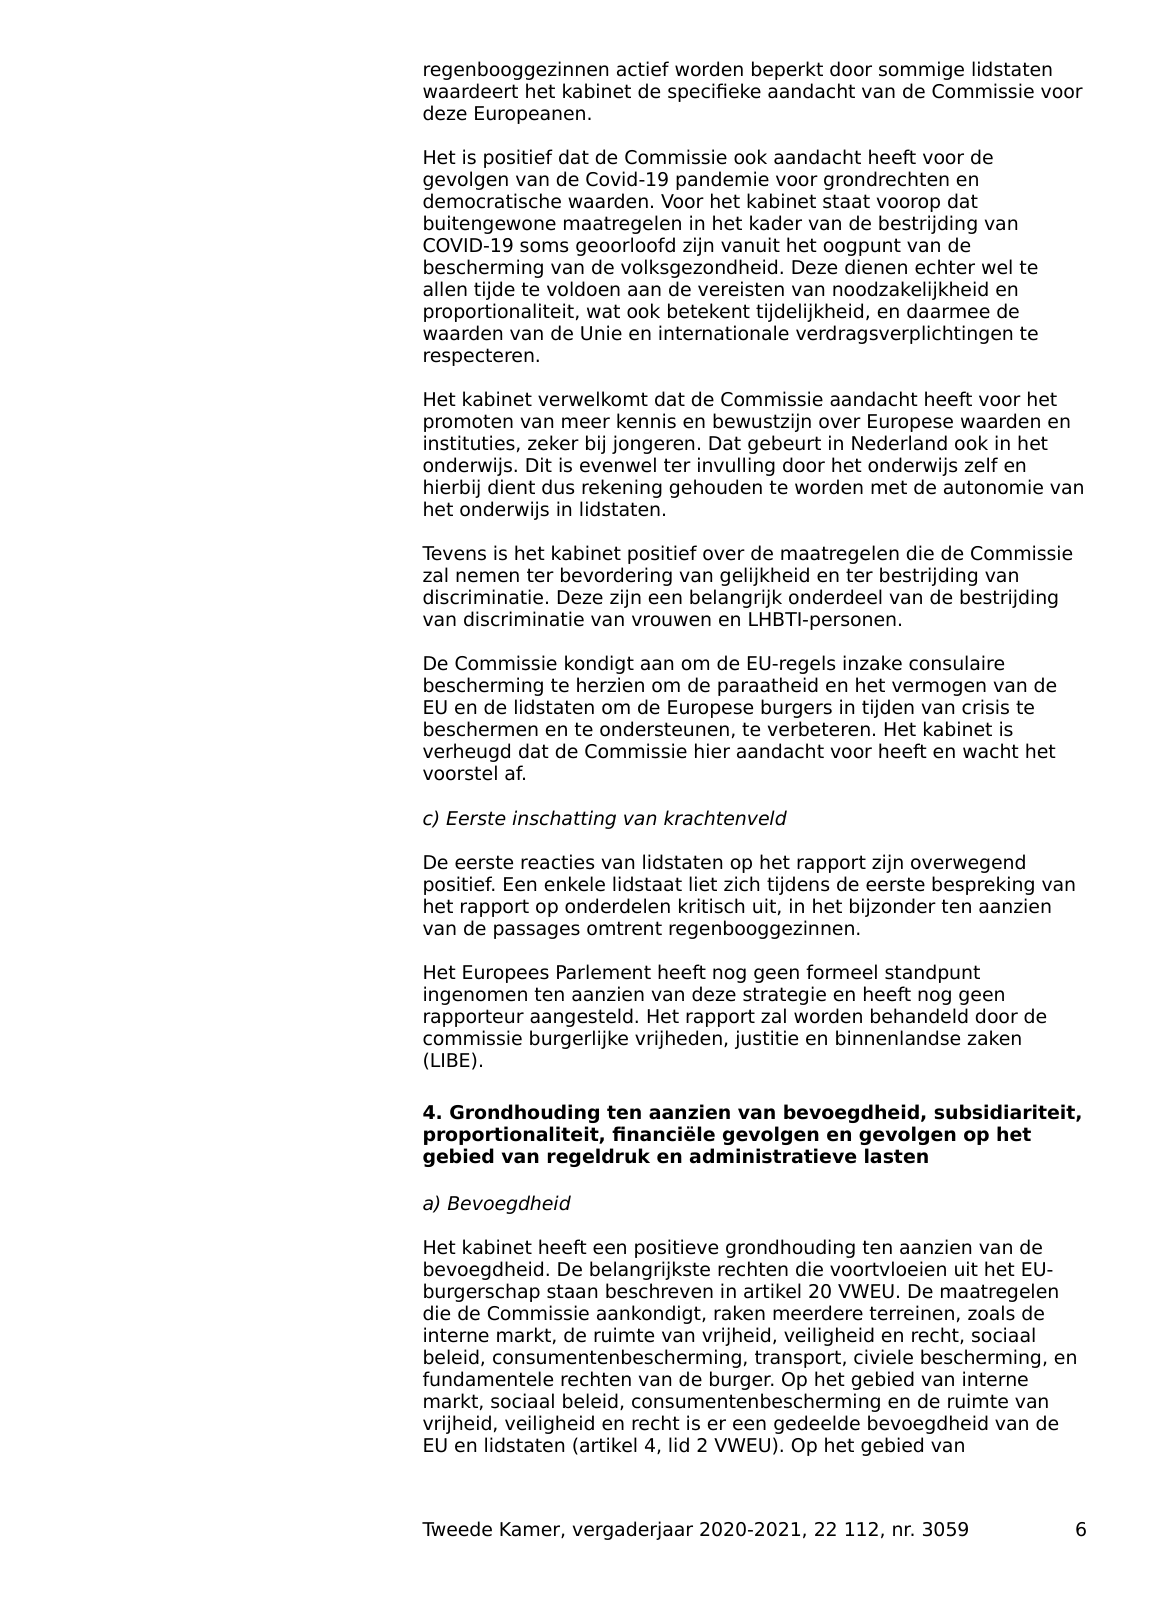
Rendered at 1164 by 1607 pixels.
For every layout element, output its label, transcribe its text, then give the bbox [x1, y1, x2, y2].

subtitle c) Eerste inschatting van krachtenveld [422, 807, 1087, 829]
text De eerste reacties van lidstaten op het rapport zijn overwegend positief. Een enkele lidstaat liet zich tijdens de eerste bespreking van het rapport op onderdelen kritisch uit, in het bijzonder ten aanzien van de passages omtrent regenbooggezinnen. [422, 852, 1087, 939]
text Het kabinet heeft een positieve grondhouding ten aanzien van de bevoegdheid. De belangrijkste rechten die voortvloeien uit het EU-burgerschap staan beschreven in artikel 20 VWEU. De maatregelen die de Commissie aankondigt, raken meerdere terreinen, zoals de interne markt, de ruimte van vrijheid, veiligheid en recht, sociaal beleid, consumentenbescherming, transport, civiele bescherming, en fundamentele rechten van de burger. Op het gebied van interne markt, sociaal beleid, consumentenbescherming en de ruimte van vrijheid, veiligheid en recht is er een gedeelde bevoegdheid van de EU en lidstaten (artikel 4, lid 2 VWEU). Op het gebied van [422, 1237, 1087, 1456]
text Het is positief dat de Commissie ook aandacht heeft voor de gevolgen van de Covid-19 pandemie voor grondrechten en democratische waarden. Voor het kabinet staat voorop dat buitengewone maatregelen in het kader van de bestrijding van COVID-19 soms geoorloofd zijn vanuit het oogpunt van de bescherming van de volksgezondheid. Deze dienen echter wel te allen tijde te voldoen aan de vereisten van noodzakelijkheid en proportionaliteit, wat ook betekent tijdelijkheid, en daarmee de waarden van de Unie en internationale verdragsverplichtingen te respecteren. [422, 147, 1087, 367]
text De Commissie kondigt aan om de EU-regels inzake consulaire bescherming te herzien om de paraatheid en het vermogen van de EU en de lidstaten om de Europese burgers in tijden van crisis te beschermen en te ondersteunen, te verbeteren. Het kabinet is verheugd dat de Commissie hier aandacht voor heeft en wacht het voorstel af. [422, 653, 1087, 785]
text Tevens is het kabinet positief over de maatregelen die de Commissie zal nemen ter bevordering van gelijkheid en ter bestrijding van discriminatie. Deze zijn een belangrijk onderdeel van de bestrijding van discriminatie van vrouwen en LHBTI-personen. [422, 543, 1087, 631]
text Het Europees Parlement heeft nog geen formeel standpunt ingenomen ten aanzien van deze strategie en heeft nog geen rapporteur aangesteld. Het rapport zal worden behandeld door de commissie burgerlijke vrijheden, justitie en binnenlandse zaken (LIBE). [422, 962, 1087, 1072]
text Het kabinet verwelkomt dat de Commissie aandacht heeft voor het promoten van meer kennis en bewustzijn over Europese waarden en instituties, zeker bij jongeren. Dat gebeurt in Nederland ook in het onderwijs. Dit is evenwel ter invulling door het onderwijs zelf en hierbij dient dus rekening gehouden te worden met de autonomie van het onderwijs in lidstaten. [422, 389, 1087, 521]
text regenbooggezinnen actief worden beperkt door sommige lidstaten waardeert het kabinet de specifieke aandacht van de Commissie voor deze Europeanen. [422, 59, 1087, 125]
subtitle 4. Grondhouding ten aanzien van bevoegdheid, subsidiariteit, proportionaliteit, financiële gevolgen en gevolgen op het gebied van regeldruk en administratieve lasten [422, 1102, 1087, 1167]
subtitle a) Bevoegdheid [422, 1192, 1087, 1214]
